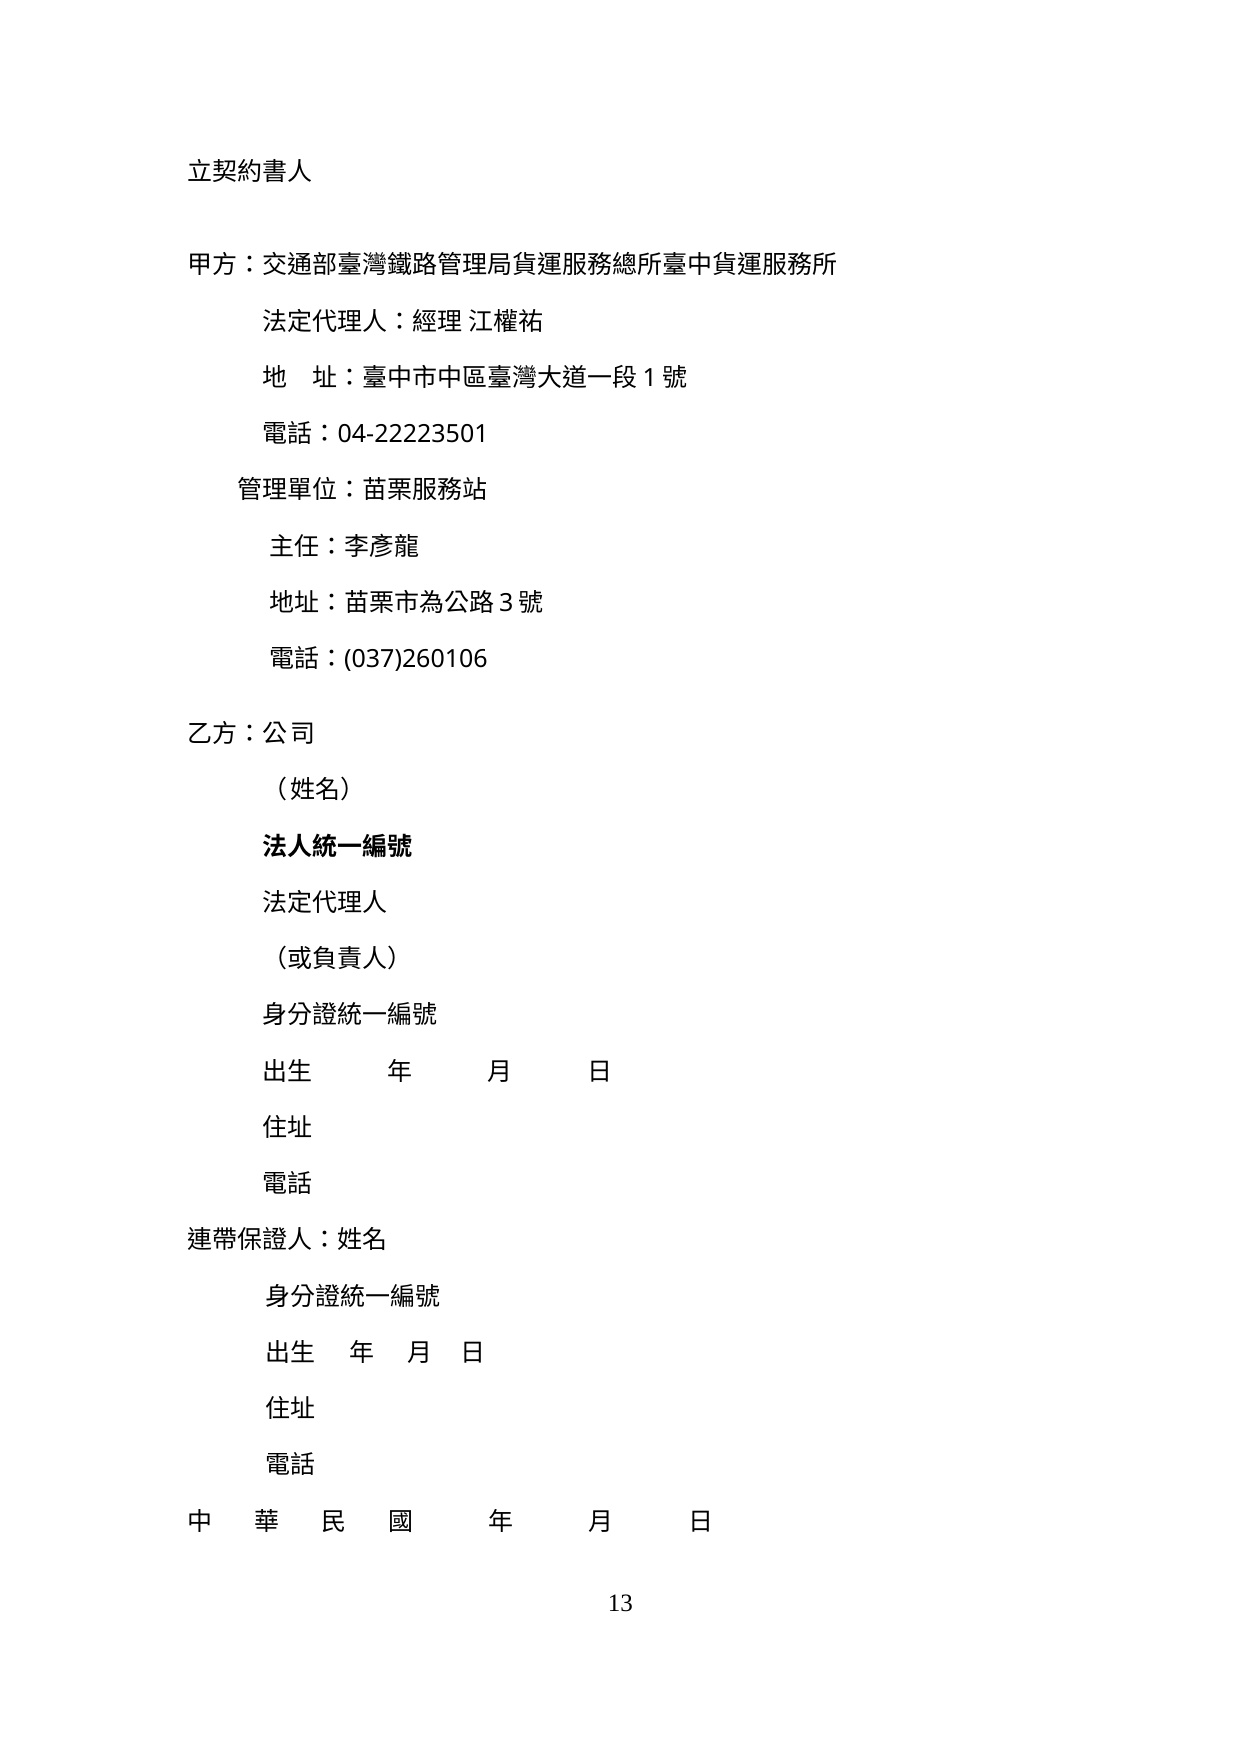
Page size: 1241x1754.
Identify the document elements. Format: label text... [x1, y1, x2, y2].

text 住址 [187, 1387, 1047, 1425]
text 電話 [262, 1162, 1053, 1200]
text 甲方：交通部臺灣鐵路管理局貨運服務總所臺中貨運服務所 [187, 244, 1053, 281]
text 法人統一編號 [262, 825, 1053, 862]
text 出生 年 月 日 [262, 1050, 1053, 1087]
text 法定代理人 [262, 881, 1053, 919]
text （姓名） [262, 769, 1053, 806]
text 管理單位：苗栗服務站 [237, 469, 1053, 506]
text 電話 [187, 1444, 1047, 1481]
text 法定代理人：經理 江權祐 [262, 300, 1053, 337]
text 出生 年 月 日 [187, 1331, 1047, 1369]
text 連帶保證人：姓名 [187, 1219, 1047, 1256]
text 乙方：公司 [187, 712, 1053, 750]
text 電話：04-22223501 [262, 412, 1053, 450]
text 身分證統一編號 [262, 994, 1053, 1031]
text 身分證統一編號 [187, 1275, 1047, 1312]
text 地 址：臺中市中區臺灣大道一段1號 [262, 356, 1053, 394]
text （或負責人） [262, 937, 1053, 975]
text 電話：(037)260106 [262, 637, 1053, 675]
text 主任：李彥龍 [262, 525, 1053, 562]
text 住址 [262, 1106, 1053, 1144]
text 地址：苗栗市為公路3號 [262, 581, 1053, 619]
